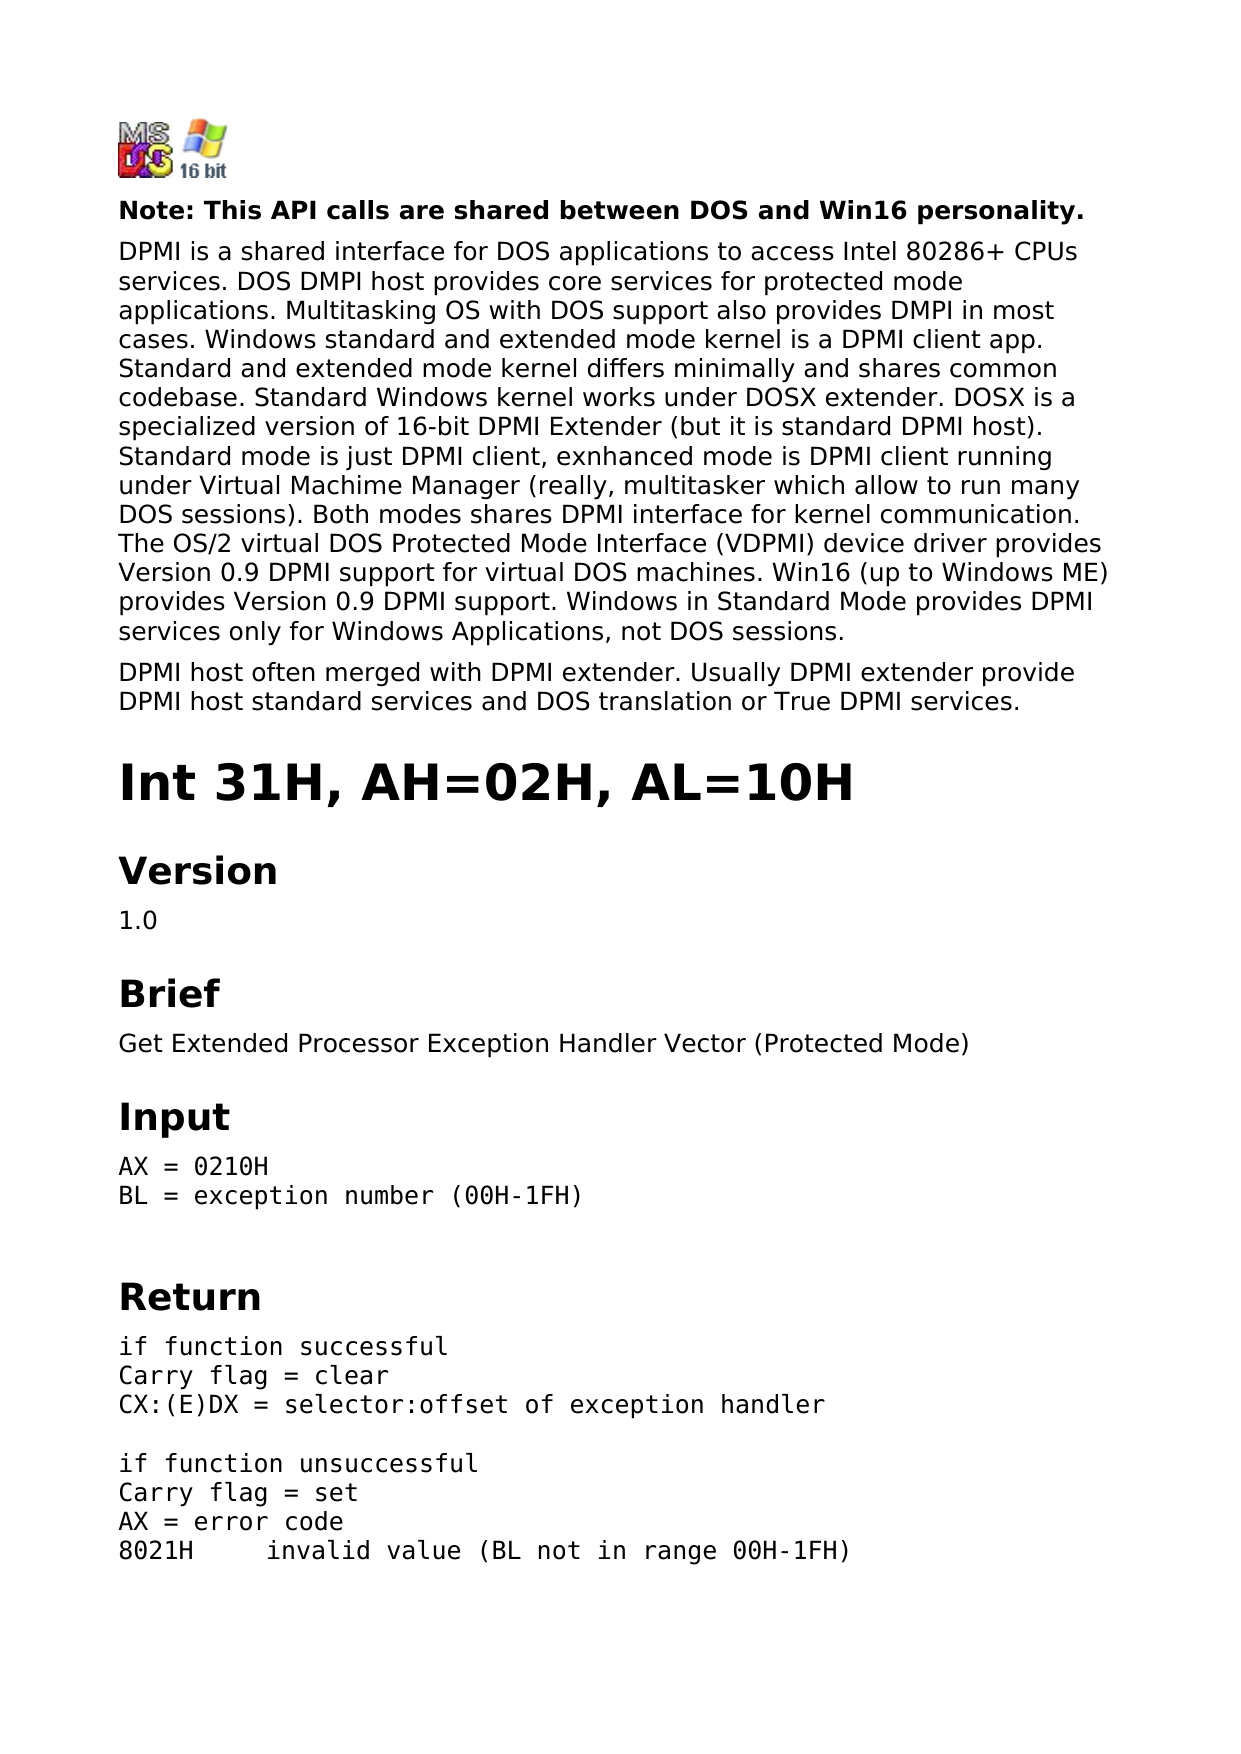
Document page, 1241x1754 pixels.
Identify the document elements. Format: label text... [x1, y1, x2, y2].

text if function successful Carry flag = clear CX:(E)DX = selector:offset of exception handler if function unsuccessful Carry flag = set AX = error code 8021H invalid value (BL not in range 00H-1FH) [118, 1332, 1122, 1566]
subtitle Int 31H, AH=02H, AL=10H [118, 754, 1122, 812]
text DPMI is a shared interface for DOS applications to access Intel 80286+ CPUs services. DOS DMPI host provides core services for protected mode applications. Multitasking OS with DOS support also provides DMPI in most cases. Windows standard and extended mode kernel is a DPMI client app. Standard and extended mode kernel differs minimally and shares common codebase. Standard Windows kernel works under DOSX extender. DOSX is a specialized version of 16-bit DPMI Extender (but it is standard DPMI host). Standard mode is just DPMI client, exnhanced mode is DPMI client running under Virtual Machime Manager (really, multitasker which allow to run many DOS sessions). Both modes shares DPMI interface for kernel communication. The OS/2 virtual DOS Protected Mode Interface (VDPMI) device driver provides Version 0.9 DPMI support for virtual DOS machines. Win16 (up to Windows ME) provides Version 0.9 DPMI support. Windows in Standard Mode provides DPMI services only for Windows Applications, not DOS sessions. [118, 238, 1122, 646]
text AX = 0210H BL = exception number (00H-1FH) [118, 1152, 1122, 1239]
subtitle Return [118, 1276, 1122, 1320]
subtitle Input [118, 1096, 1122, 1139]
picture [180, 118, 228, 178]
picture [118, 122, 173, 178]
text DPMI host often merged with DPMI extender. Usually DPMI extender provide DPMI host standard services and DOS translation or True DPMI services. [118, 658, 1122, 717]
text 1.0 [118, 906, 1122, 935]
subtitle Version [118, 850, 1122, 894]
text Get Extended Processor Exception Handler Vector (Protected Mode) [118, 1029, 1122, 1058]
text Note: This API calls are shared between DOS and Win16 personality. [118, 196, 1122, 225]
subtitle Brief [118, 973, 1122, 1016]
